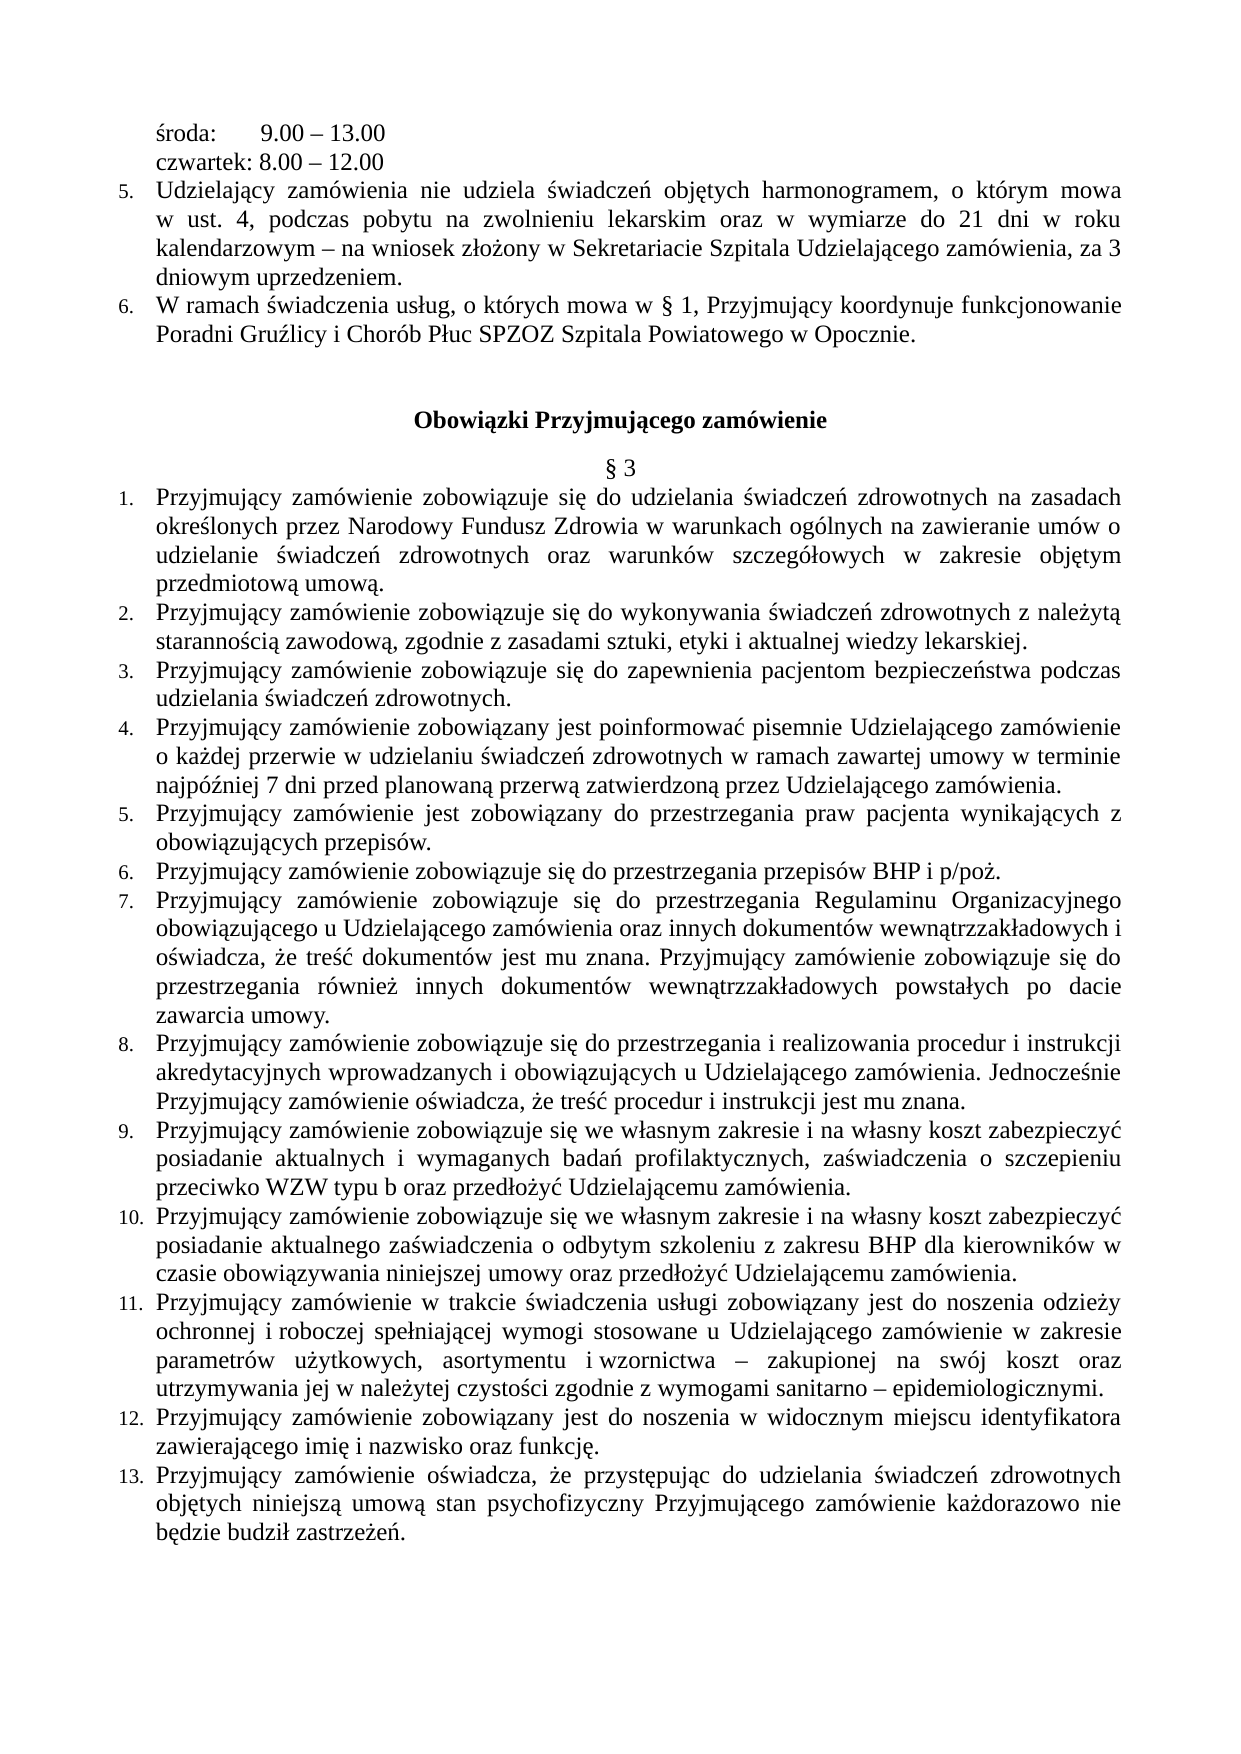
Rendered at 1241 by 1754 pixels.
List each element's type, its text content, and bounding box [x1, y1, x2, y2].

list Przyjmujący zamówienie w trakcie świadczenia usługi zobowiązany jest do noszenia odzieży ochronnej i roboczej spełniającej wymogi stosowane u Udzielającego zamówienie w zakresie parametrów użytkowych, asortymentu i wzornictwa – zakupionej na swój koszt oraz utrzymywania jej w należytej czystości zgodnie z wymogami sanitarno – epidemiologicznymi. [118, 1287, 1122, 1402]
list Przyjmujący zamówienie oświadcza, że przystępując do udzielania świadczeń zdrowotnych objętych niniejszą umową stan psychofizyczny Przyjmującego zamówienie każdorazowo nie będzie budził zastrzeżeń. [118, 1460, 1122, 1546]
text § 3 [118, 453, 1122, 482]
list Przyjmujący zamówienie zobowiązuje się do przestrzegania Regulaminu Organizacyjnego obowiązującego u Udzielającego zamówienia oraz innych dokumentów wewnątrzzakładowych i oświadcza, że treść dokumentów jest mu znana. Przyjmujący zamówienie zobowiązuje się do przestrzegania również innych dokumentów wewnątrzzakładowych powstałych po dacie zawarcia umowy. [118, 885, 1122, 1028]
list Przyjmujący zamówienie zobowiązuje się we własnym zakresie i na własny koszt zabezpieczyć posiadanie aktualnych i wymaganych badań profilaktycznych, zaświadczenia o szczepieniu przeciwko WZW typu b oraz przedłożyć Udzielającemu zamówienia. [118, 1115, 1122, 1201]
list Przyjmujący zamówienie zobowiązuje się do wykonywania świadczeń zdrowotnych z należytą starannością zawodową, zgodnie z zasadami sztuki, etyki i aktualnej wiedzy lekarskiej. [118, 597, 1122, 655]
list Przyjmujący zamówienie jest zobowiązany do przestrzegania praw pacjenta wynikających z obowiązujących przepisów. [118, 798, 1122, 856]
text Obowiązki Przyjmującego zamówienie [118, 406, 1122, 434]
list Przyjmujący zamówienie zobowiązuje się do przestrzegania i realizowania procedur i instrukcji akredytacyjnych wprowadzanych i obowiązujących u Udzielającego zamówienia. Jednocześnie Przyjmujący zamówienie oświadcza, że treść procedur i instrukcji jest mu znana. [118, 1028, 1122, 1115]
list Przyjmujący zamówienie zobowiązuje się we własnym zakresie i na własny koszt zabezpieczyć posiadanie aktualnego zaświadczenia o odbytym szkoleniu z zakresu BHP dla kierowników w czasie obowiązywania niniejszej umowy oraz przedłożyć Udzielającemu zamówienia. [118, 1201, 1122, 1287]
list środa: 9.00 – 13.00 [118, 118, 1122, 147]
list Przyjmujący zamówienie zobowiązany jest poinformować pisemnie Udzielającego zamówienie o każdej przerwie w udzielaniu świadczeń zdrowotnych w ramach zawartej umowy w terminie najpóźniej 7 dni przed planowaną przerwą zatwierdzoną przez Udzielającego zamówienia. [118, 712, 1122, 798]
list Przyjmujący zamówienie zobowiązuje się do udzielania świadczeń zdrowotnych na zasadach określonych przez Narodowy Fundusz Zdrowia w warunkach ogólnych na zawieranie umów o udzielanie świadczeń zdrowotnych oraz warunków szczegółowych w zakresie objętym przedmiotową umową. [118, 482, 1122, 597]
list czwartek: 8.00 – 12.00 [118, 147, 1122, 176]
list Przyjmujący zamówienie zobowiązuje się do zapewnienia pacjentom bezpieczeństwa podczas udzielania świadczeń zdrowotnych. [118, 655, 1122, 712]
list Przyjmujący zamówienie zobowiązany jest do noszenia w widocznym miejscu identyfikatora zawierającego imię i nazwisko oraz funkcję. [118, 1402, 1122, 1460]
list W ramach świadczenia usług, o których mowa w § 1, Przyjmujący koordynuje funkcjonowanie Poradni Gruźlicy i Chorób Płuc SPZOZ Szpitala Powiatowego w Opocznie. [118, 291, 1122, 348]
list Udzielający zamówienia nie udziela świadczeń objętych harmonogramem, o którym mowa w ust. 4, podczas pobytu na zwolnieniu lekarskim oraz w wymiarze do 21 dni w roku kalendarzowym – na wniosek złożony w Sekretariacie Szpitala Udzielającego zamówienia, za 3 dniowym uprzedzeniem. [118, 176, 1122, 291]
list Przyjmujący zamówienie zobowiązuje się do przestrzegania przepisów BHP i p/poż. [118, 856, 1122, 885]
